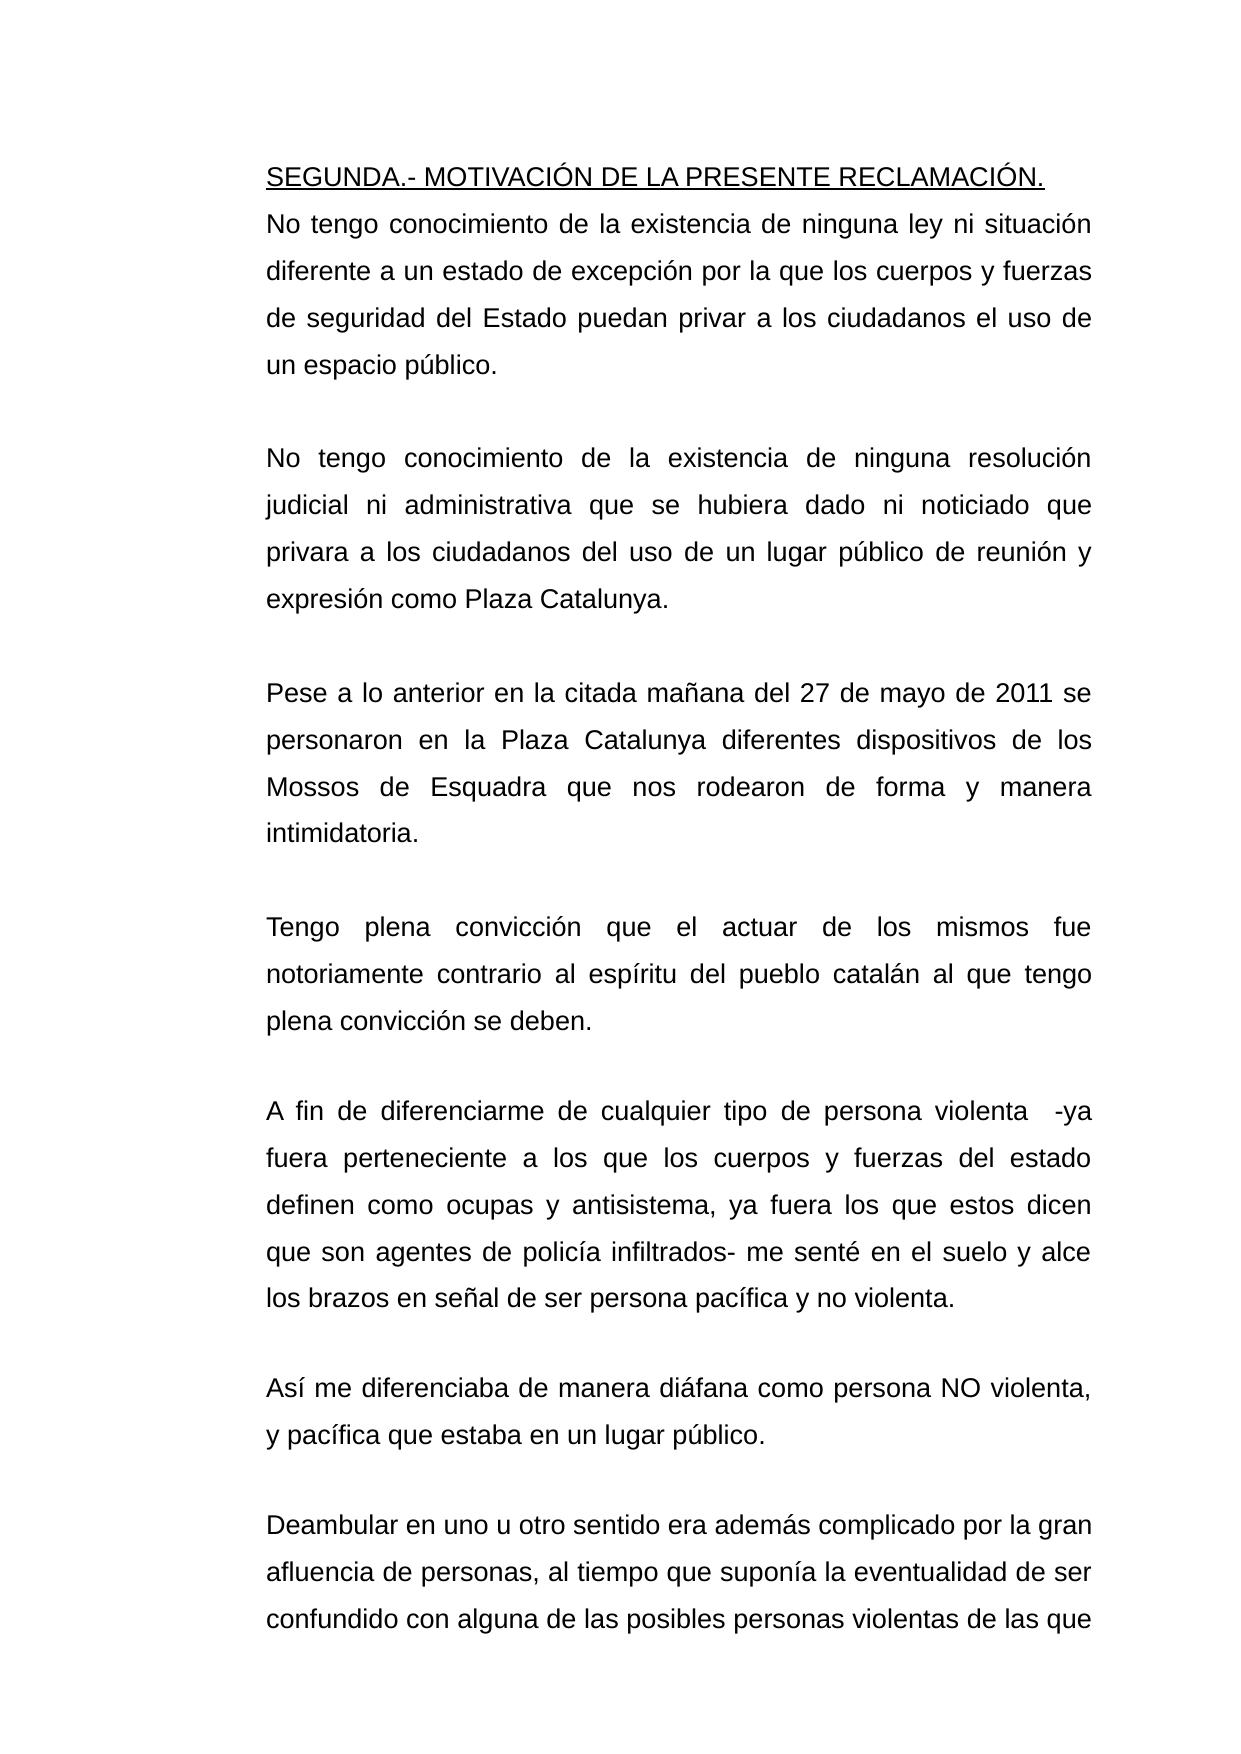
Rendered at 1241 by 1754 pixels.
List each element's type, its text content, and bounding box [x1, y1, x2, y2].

text Pese a lo anterior en la citada mañana del 27 de mayo de 2011 se personaron en la Plaza Catalunya diferentes dispositivos de los Mossos de Esquadra que nos rodearon de forma y manera intimidatoria. [266, 677, 1093, 849]
text SEGUNDA.- MOTIVACIÓN DE LA PRESENTE RECLAMACIÓN. [266, 161, 1093, 192]
text A fin de diferenciarme de cualquier tipo de persona violenta -ya fuera perteneciente a los que los cuerpos y fuerzas del estado definen como ocupas y antisistema, ya fuera los que estos dicen que son agentes de policía infiltrados- me senté en el suelo y alce los brazos en señal de ser persona pacífica y no violenta. [266, 1095, 1093, 1314]
text Tengo plena convicción que el actuar de los mismos fue notoriamente contrario al espíritu del pueblo catalán al que tengo plena convicción se deben. [266, 911, 1093, 1036]
text Así me diferenciaba de manera diáfana como persona NO violenta, y pacífica que estaba en un lugar público. [266, 1372, 1093, 1451]
text No tengo conocimiento de la existencia de ninguna ley ni situación diferente a un estado de excepción por la que los cuerpos y fuerzas de seguridad del Estado puedan privar a los ciudadanos el uso de un espacio público. [266, 208, 1093, 380]
text No tengo conocimiento de la existencia de ninguna resolución judicial ni administrativa que se hubiera dado ni noticiado que privara a los ciudadanos del uso de un lugar público de reunión y expresión como Plaza Catalunya. [266, 442, 1093, 614]
text Deambular en uno u otro sentido era además complicado por la gran afluencia de personas, al tiempo que suponía la eventualidad de ser confundido con alguna de las posibles personas violentas de las que [266, 1509, 1093, 1634]
